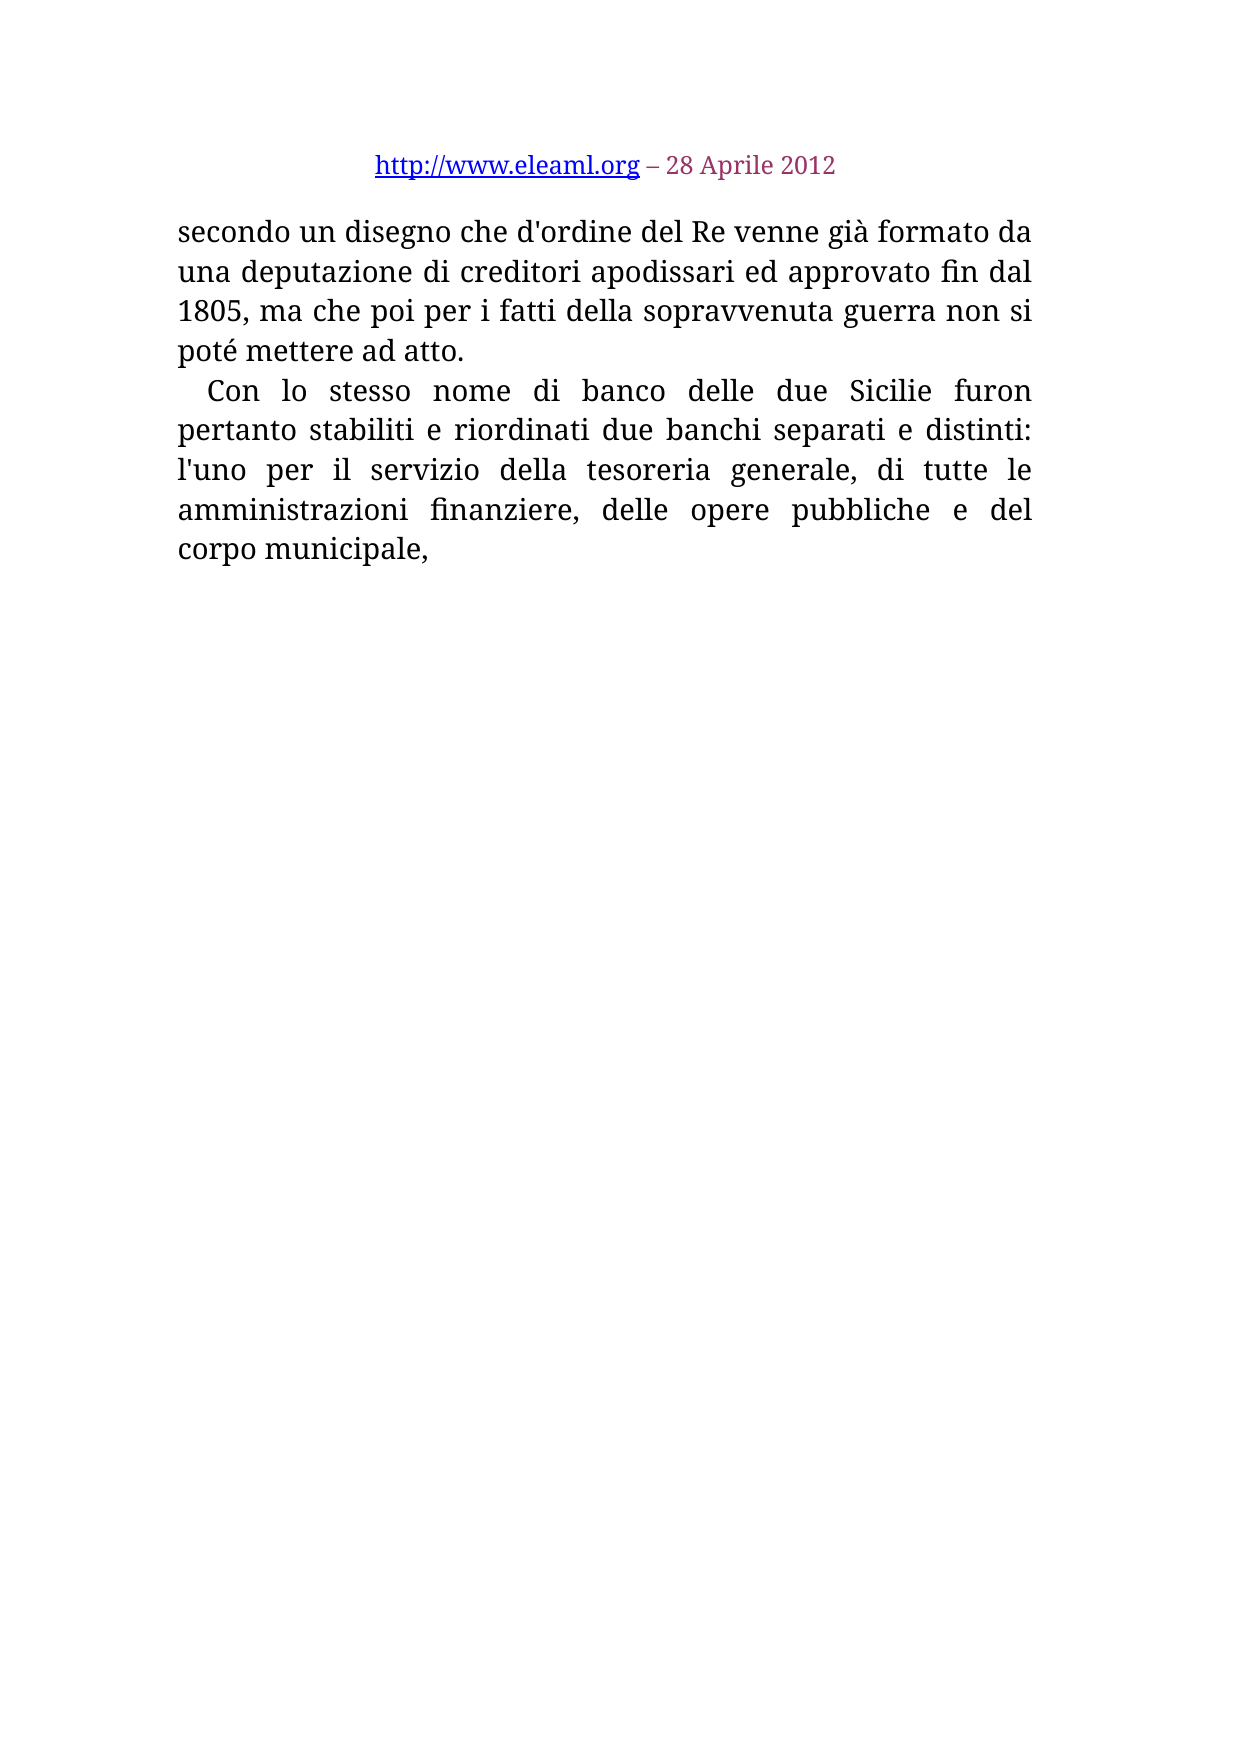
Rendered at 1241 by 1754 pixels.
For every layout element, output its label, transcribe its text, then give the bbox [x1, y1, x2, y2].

text secondo un disegno che d'ordine del Re venne già formato da una deputazione di creditori apodissari ed approvato fin dal 1805, ma che poi per i fatti della sopravvenuta guerra non si poté mettere ad atto. [177, 211, 1033, 370]
text Con lo stesso nome di banco delle due Sicilie furon pertanto stabiliti e riordinati due banchi separati e distinti: l'uno per il servizio della tesoreria generale, di tutte le amministrazioni finanziere, delle opere pubbliche e del corpo municipale, [177, 370, 1033, 568]
